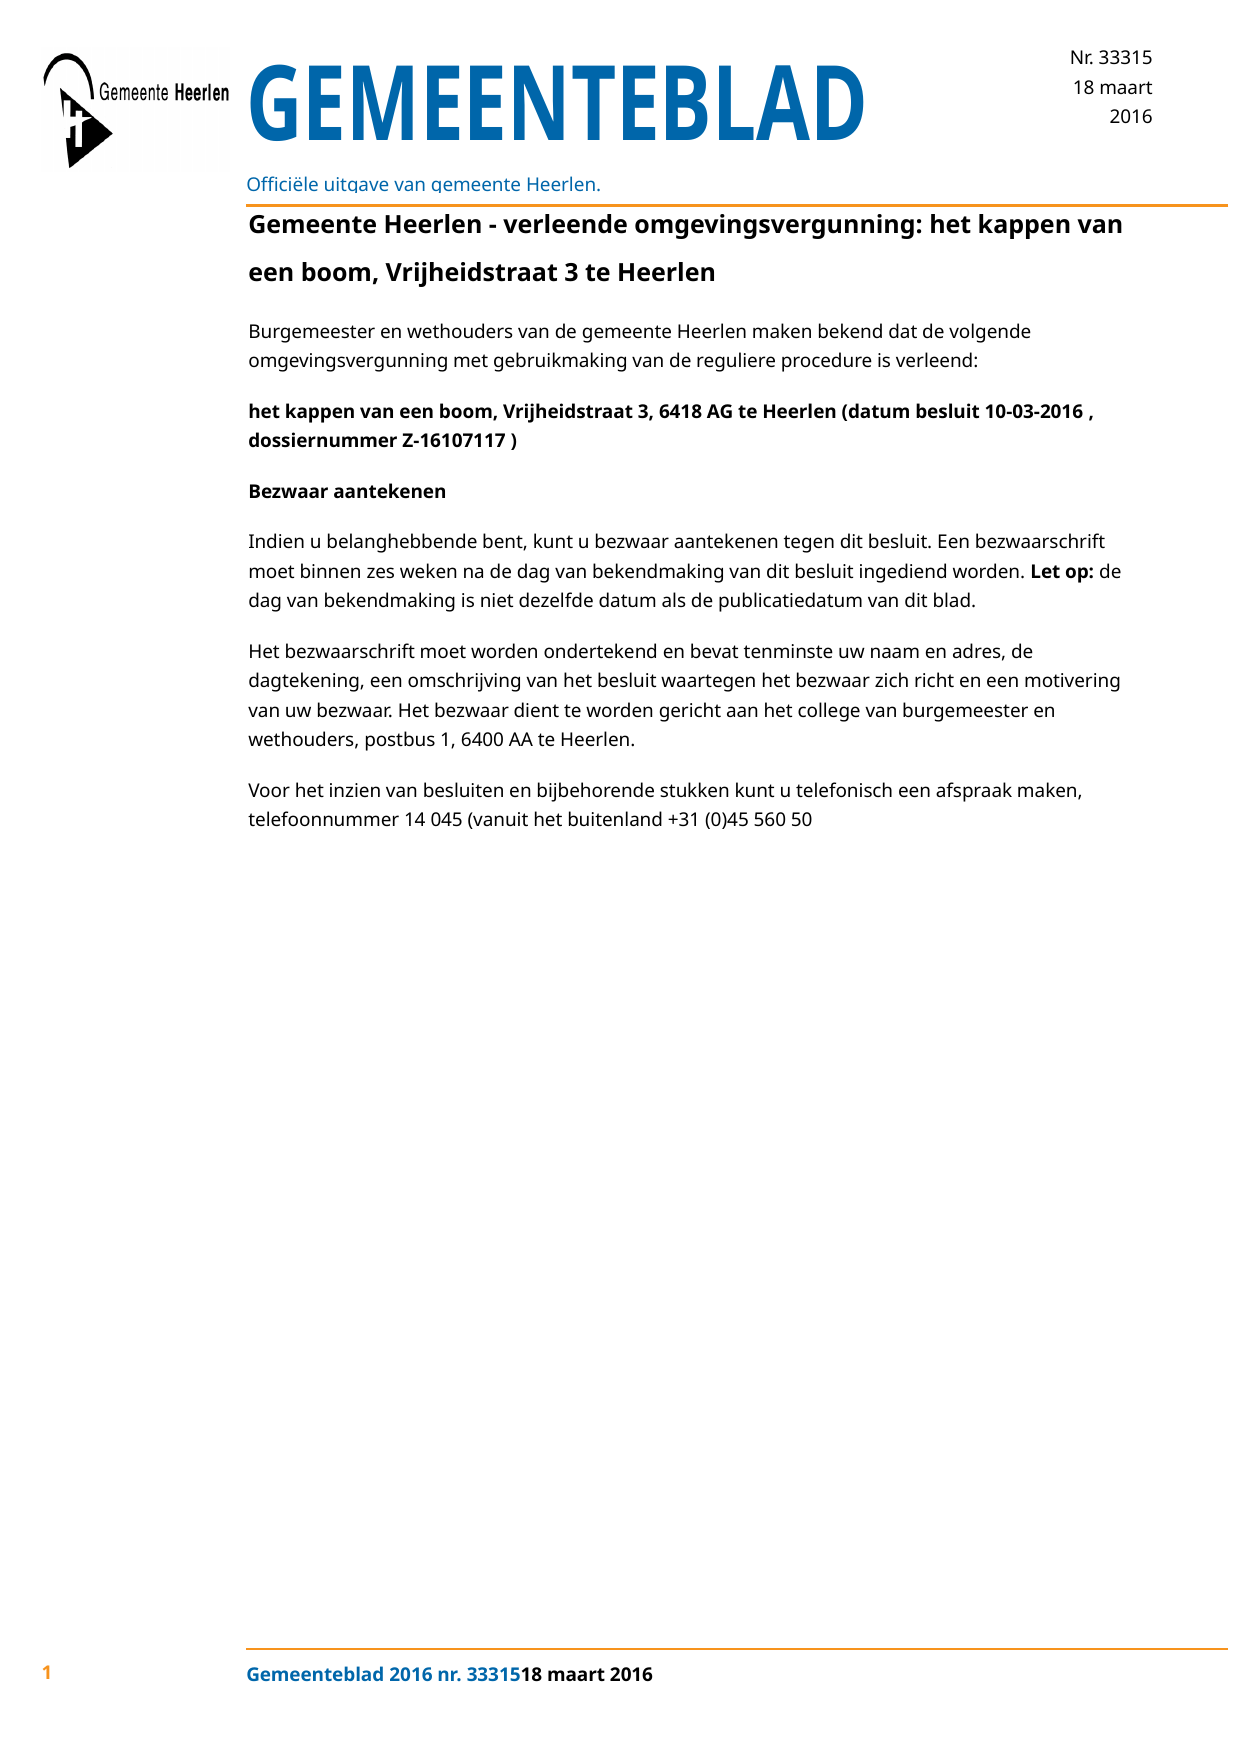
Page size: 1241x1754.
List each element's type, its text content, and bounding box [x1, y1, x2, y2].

text het kappen van een boom, Vrijheidstraat 3, 6418 AG te Heerlen (datum besluit 10-03-2016 , dossiernummer Z-16107117 ) [248, 398, 1152, 453]
text Burgemeester en wethouders van de gemeente Heerlen maken bekend dat de volgende omgevingsvergunning met gebruikmaking van de reguliere procedure is verleend: [248, 318, 1152, 373]
picture [41, 47, 231, 172]
text Voor het inzien van besluiten en bijbehorende stukken kunt u telefonisch een afspraak maken, telefoonnummer 14 045 (vanuit het buitenland +31 (0)45 560 50 [248, 777, 1152, 832]
text Het bezwaarschrift moet worden ondertekend en bevat tenminste uw naam en adres, de dagtekening, een omschrijving van het besluit waartegen het bezwaar zich richt en een motivering van uw bezwaar. Het bezwaar dient te worden gericht aan het college van burgemeester en wethouders, postbus 1, 6400 AA te Heerlen. [248, 638, 1152, 752]
text Gemeente Heerlen - verleende omgevingsvergunning: het kappen van een boom, Vrijheidstraat 3 te Heerlen [248, 207, 1152, 288]
text Indien u belanghebbende bent, kunt u bezwaar aantekenen tegen dit besluit. Een bezwaarschrift moet binnen zes weken na de dag van bekendmaking van dit besluit ingediend worden. Let op: de dag van bekendmaking is niet dezelfde datum als de publicatiedatum van dit blad. [248, 528, 1152, 613]
text Bezwaar aantekenen [248, 478, 1152, 504]
